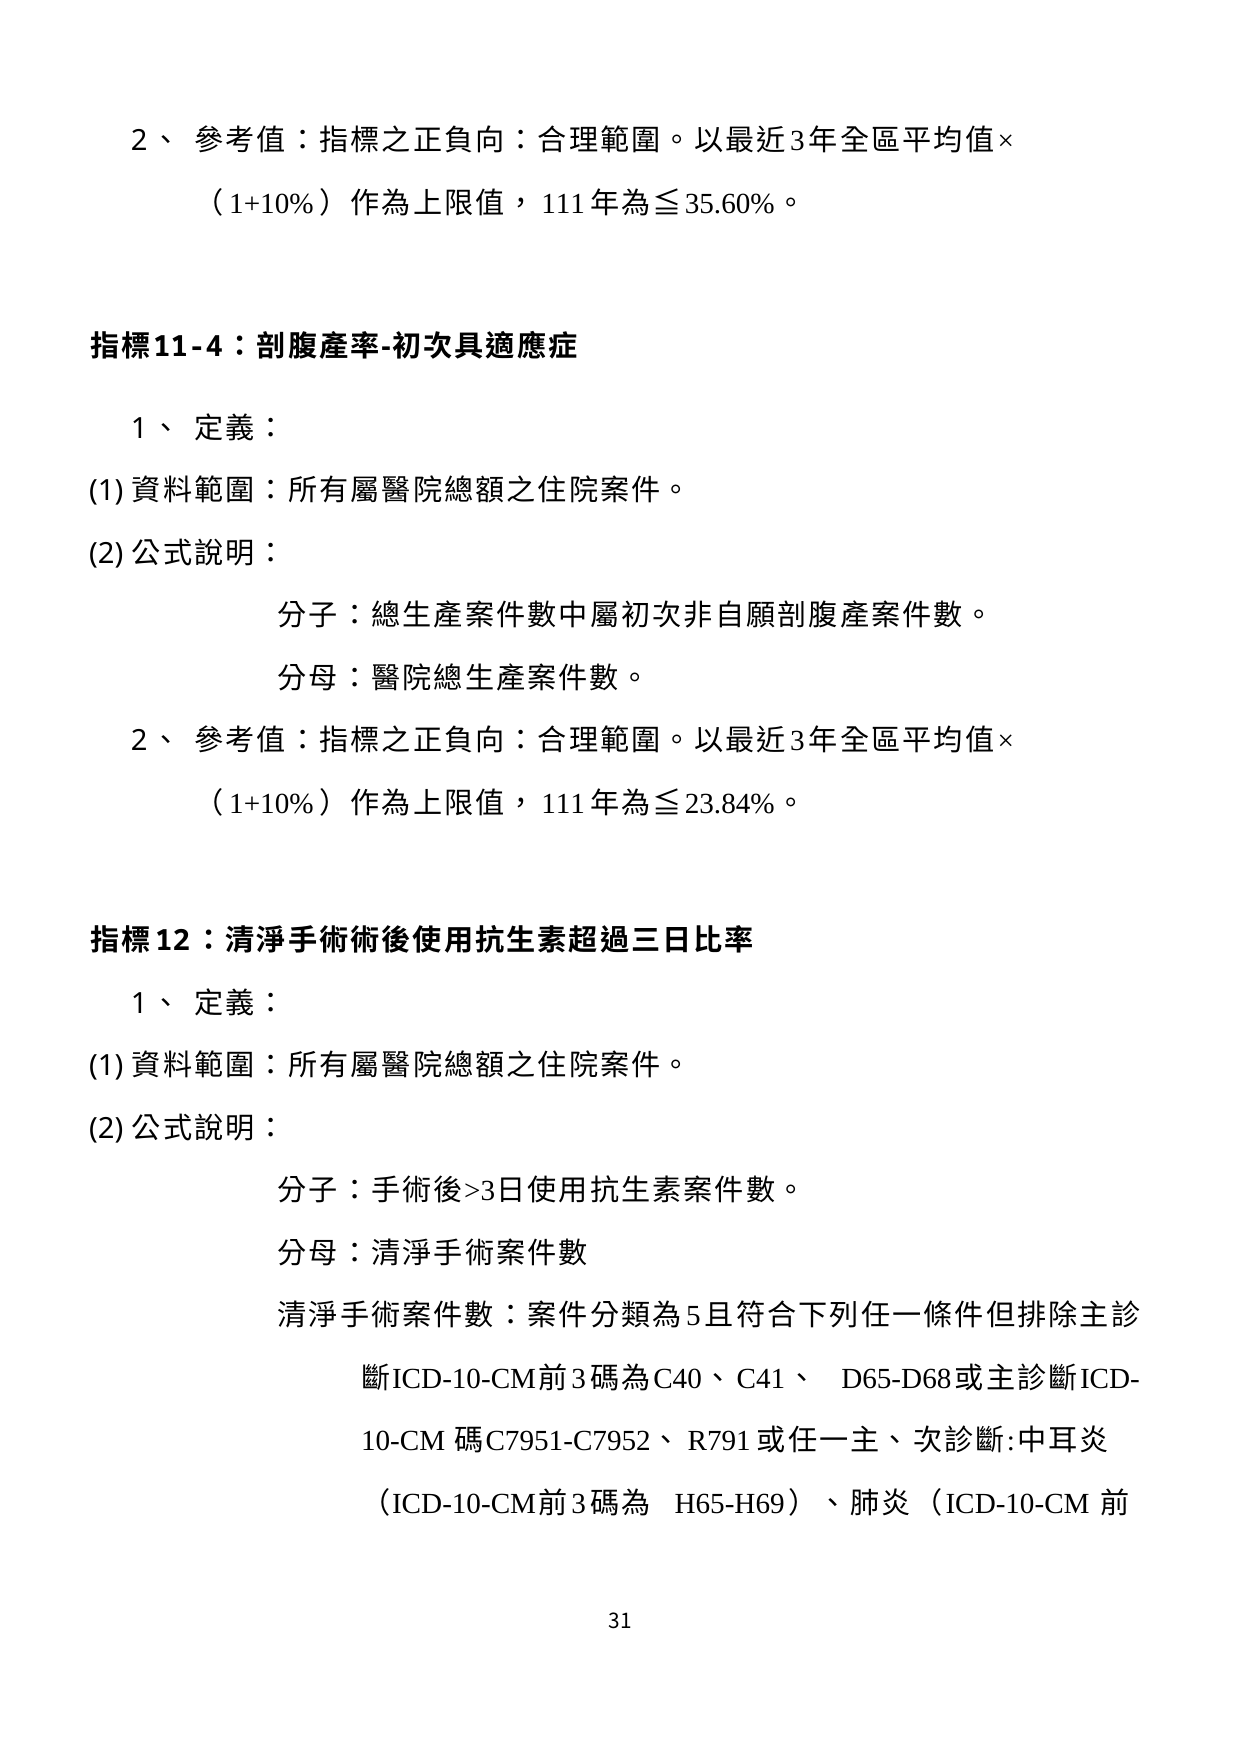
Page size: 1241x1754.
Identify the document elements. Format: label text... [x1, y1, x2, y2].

list 參考值：指標之正負向：合理範圍。以最近3年全區平均值×（1+10%）作為上限值，111年為≦35.60%。 [125, 96, 1145, 221]
text 分子：手術後>3日使用抗生素案件數。 [276, 1146, 1145, 1209]
text 分母：清淨手術案件數 [276, 1209, 1145, 1271]
text 分母：醫院總生產案件數。 [276, 634, 1145, 696]
text 指標11-4：剖腹產率-初次具適應症 [89, 302, 1145, 365]
list 資料範圍：所有屬醫院總額之住院案件。 [89, 1021, 1145, 1084]
list 公式說明： [89, 1084, 1145, 1146]
list 資料範圍：所有屬醫院總額之住院案件。 [89, 446, 1145, 509]
text 分子：總生產案件數中屬初次非自願剖腹產案件數。 [276, 571, 1145, 634]
list 公式說明： [89, 509, 1145, 571]
list 參考值：指標之正負向：合理範圍。以最近3年全區平均值×（1+10%）作為上限值，111年為≦23.84%。 [125, 696, 1145, 821]
list 定義： [125, 959, 1145, 1021]
text 指標12：清淨手術術後使用抗生素超過三日比率 [89, 896, 1145, 959]
text 清淨手術案件數：案件分類為5且符合下列任一條件但排除主診斷ICD-10-CM前3碼為C40、C41、 D65-D68或主診斷ICD-10-CM 碼C7951-C7952、R791或任一主、次診斷:中耳炎（ICD-10-CM前3碼為 H65-H69）、肺炎（ICD-10-CM 前 [276, 1271, 1145, 1521]
list 定義： [125, 384, 1145, 446]
